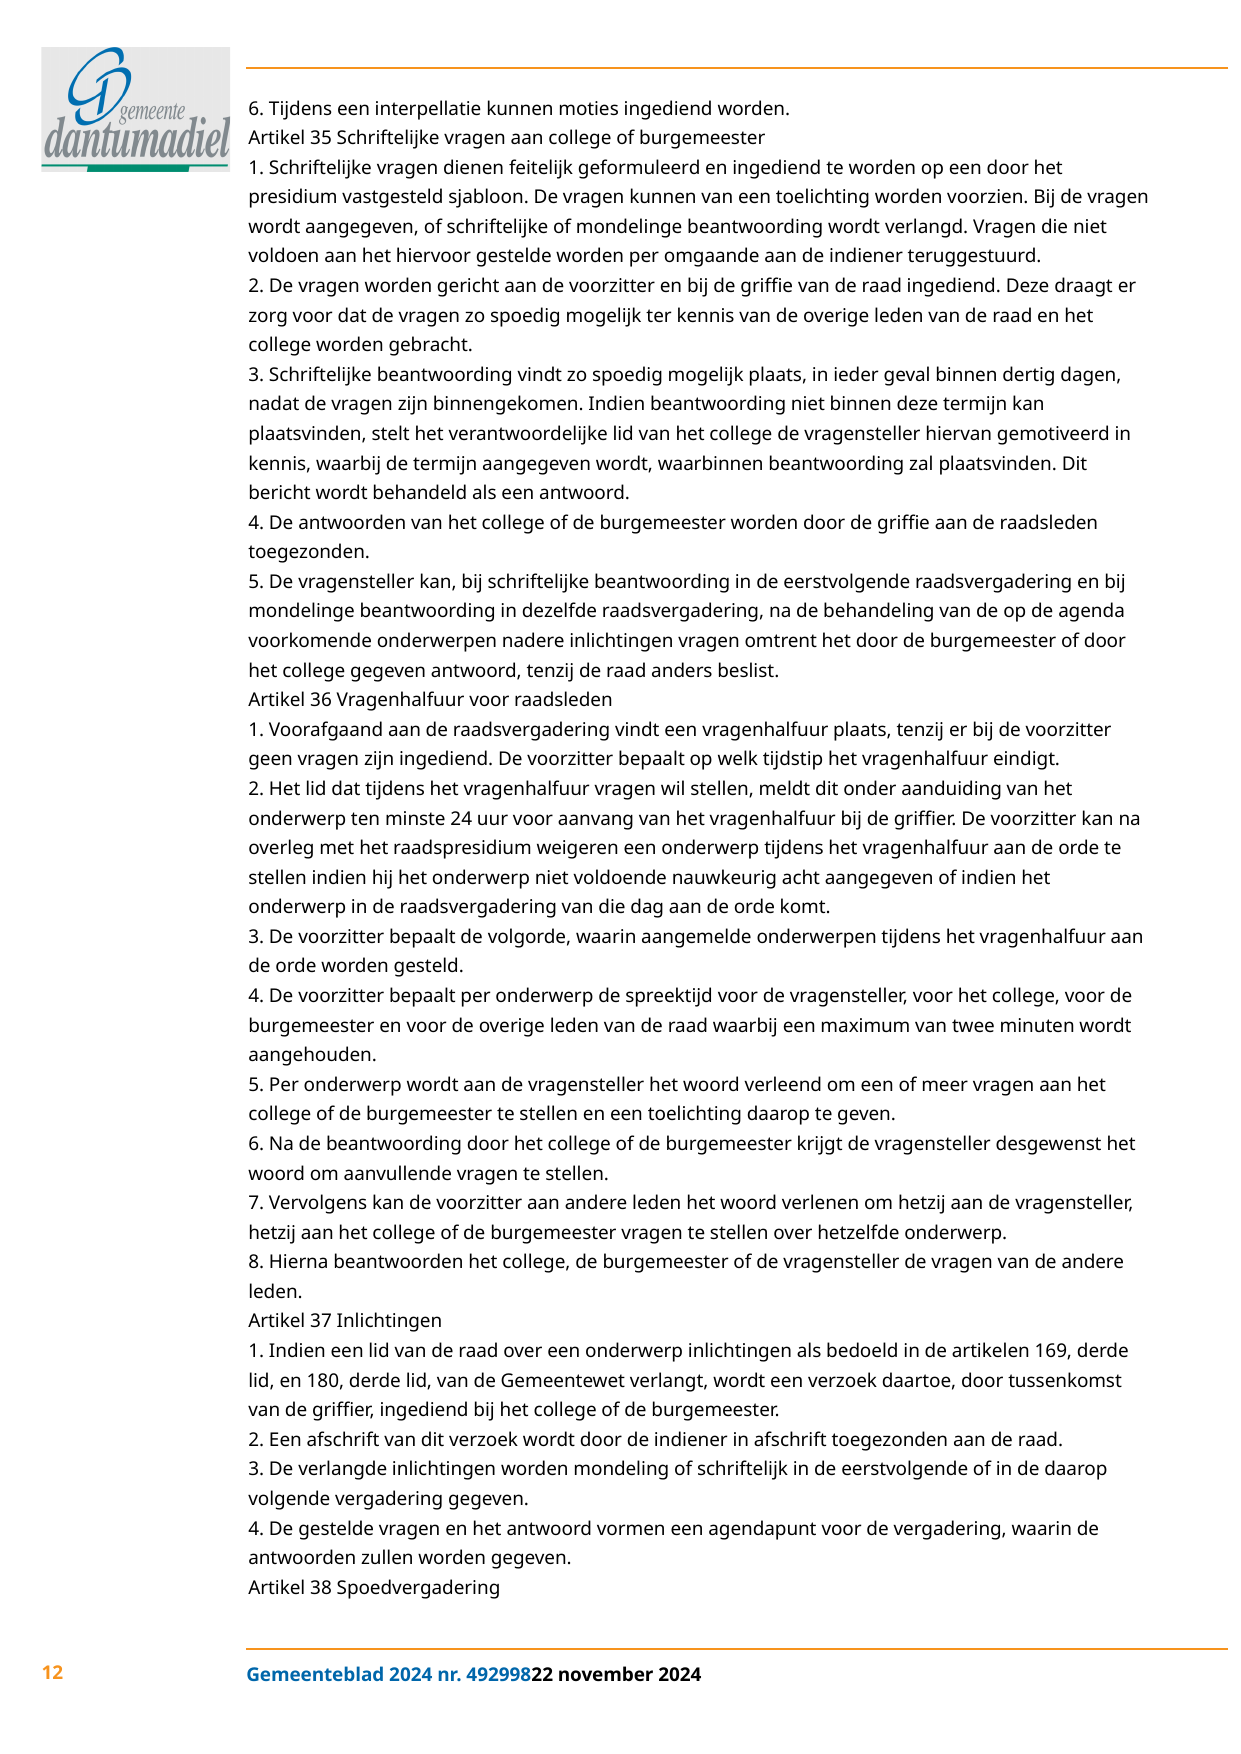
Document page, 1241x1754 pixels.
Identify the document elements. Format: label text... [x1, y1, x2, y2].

text 5. De vragensteller kan, bij schriftelijke beantwoording in de eerstvolgende raadsvergadering en bij mondelinge beantwoording in dezelfde raadsvergadering, na de behandeling van de op de agenda voorkomende onderwerpen nadere inlichtingen vragen omtrent het door de burgemeester of door het college gegeven antwoord, tenzij de raad anders beslist. [248, 568, 1152, 683]
text 5. Per onderwerp wordt aan de vragensteller het woord verleend om een of meer vragen aan het college of de burgemeester te stellen en een toelichting daarop te geven. [248, 1071, 1152, 1126]
text Artikel 37 Inlichtingen [248, 1308, 1152, 1333]
text 4. De gestelde vragen en het antwoord vormen een agendapunt voor de vergadering, waarin de antwoorden zullen worden gegeven. [248, 1515, 1152, 1570]
text 4. De voorzitter bepaalt per onderwerp de spreektijd voor de vragensteller, voor het college, voor de burgemeester en voor de overige leden van de raad waarbij een maximum van twee minuten wordt aangehouden. [248, 982, 1152, 1067]
text 6. Na de beantwoording door het college of de burgemeester krijgt de vragensteller desgewenst het woord om aanvullende vragen te stellen. [248, 1130, 1152, 1186]
text 2. De vragen worden gericht aan de voorzitter en bij de griffie van de raad ingediend. Deze draagt er zorg voor dat de vragen zo spoedig mogelijk ter kennis van de overige leden van de raad en het college worden gebracht. [248, 272, 1152, 357]
text 7. Vervolgens kan de voorzitter aan andere leden het woord verlenen om hetzij aan de vragensteller, hetzij aan het college of de burgemeester vragen te stellen over hetzelfde onderwerp. [248, 1189, 1152, 1245]
text 3. Schriftelijke beantwoording vindt zo spoedig mogelijk plaats, in ieder geval binnen dertig dagen, nadat de vragen zijn binnengekomen. Indien beantwoording niet binnen deze termijn kan plaatsvinden, stelt het verantwoordelijke lid van het college de vragensteller hiervan gemotiveerd in kennis, waarbij de termijn aangegeven wordt, waarbinnen beantwoording zal plaatsvinden. Dit bericht wordt behandeld als een antwoord. [248, 361, 1152, 505]
text 3. De voorzitter bepaalt de volgorde, waarin aangemelde onderwerpen tijdens het vragenhalfuur aan de orde worden gesteld. [248, 923, 1152, 978]
text 3. De verlangde inlichtingen worden mondeling of schriftelijk in de eerstvolgende of in de daarop volgende vergadering gegeven. [248, 1456, 1152, 1511]
text 2. Het lid dat tijdens het vragenhalfuur vragen wil stellen, meldt dit onder aanduiding van het onderwerp ten minste 24 uur voor aanvang van het vragenhalfuur bij de griffier. De voorzitter kan na overleg met het raadspresidium weigeren een onderwerp tijdens het vragenhalfuur aan de orde te stellen indien hij het onderwerp niet voldoende nauwkeurig acht aangegeven of indien het onderwerp in de raadsvergadering van die dag aan de orde komt. [248, 775, 1152, 919]
text 1. Schriftelijke vragen dienen feitelijk geformuleerd en ingediend te worden op een door het presidium vastgesteld sjabloon. De vragen kunnen van een toelichting worden voorzien. Bij de vragen wordt aangegeven, of schriftelijke of mondelinge beantwoording wordt verlangd. Vragen die niet voldoen aan het hiervoor gestelde worden per omgaande aan de indiener teruggestuurd. [248, 154, 1152, 268]
text Artikel 36 Vragenhalfuur voor raadsleden [248, 686, 1152, 712]
text 1. Indien een lid van de raad over een onderwerp inlichtingen als bedoeld in de artikelen 169, derde lid, en 180, derde lid, van de Gemeentewet verlangt, wordt een verzoek daartoe, door tussenkomst van de griffier, ingediend bij het college of de burgemeester. [248, 1337, 1152, 1422]
text 4. De antwoorden van het college of de burgemeester worden door de griffie aan de raadsleden toegezonden. [248, 509, 1152, 564]
picture [41, 47, 231, 172]
text Artikel 35 Schriftelijke vragen aan college of burgemeester [248, 124, 1152, 150]
text 2. Een afschrift van dit verzoek wordt door de indiener in afschrift toegezonden aan de raad. [248, 1426, 1152, 1452]
text 8. Hierna beantwoorden het college, de burgemeester of de vragensteller de vragen van de andere leden. [248, 1248, 1152, 1304]
text Artikel 38 Spoedvergadering [248, 1574, 1152, 1600]
text 6. Tijdens een interpellatie kunnen moties ingediend worden. [248, 95, 1152, 121]
text 1. Voorafgaand aan de raadsvergadering vindt een vragenhalfuur plaats, tenzij er bij de voorzitter geen vragen zijn ingediend. De voorzitter bepaalt op welk tijdstip het vragenhalfuur eindigt. [248, 716, 1152, 771]
